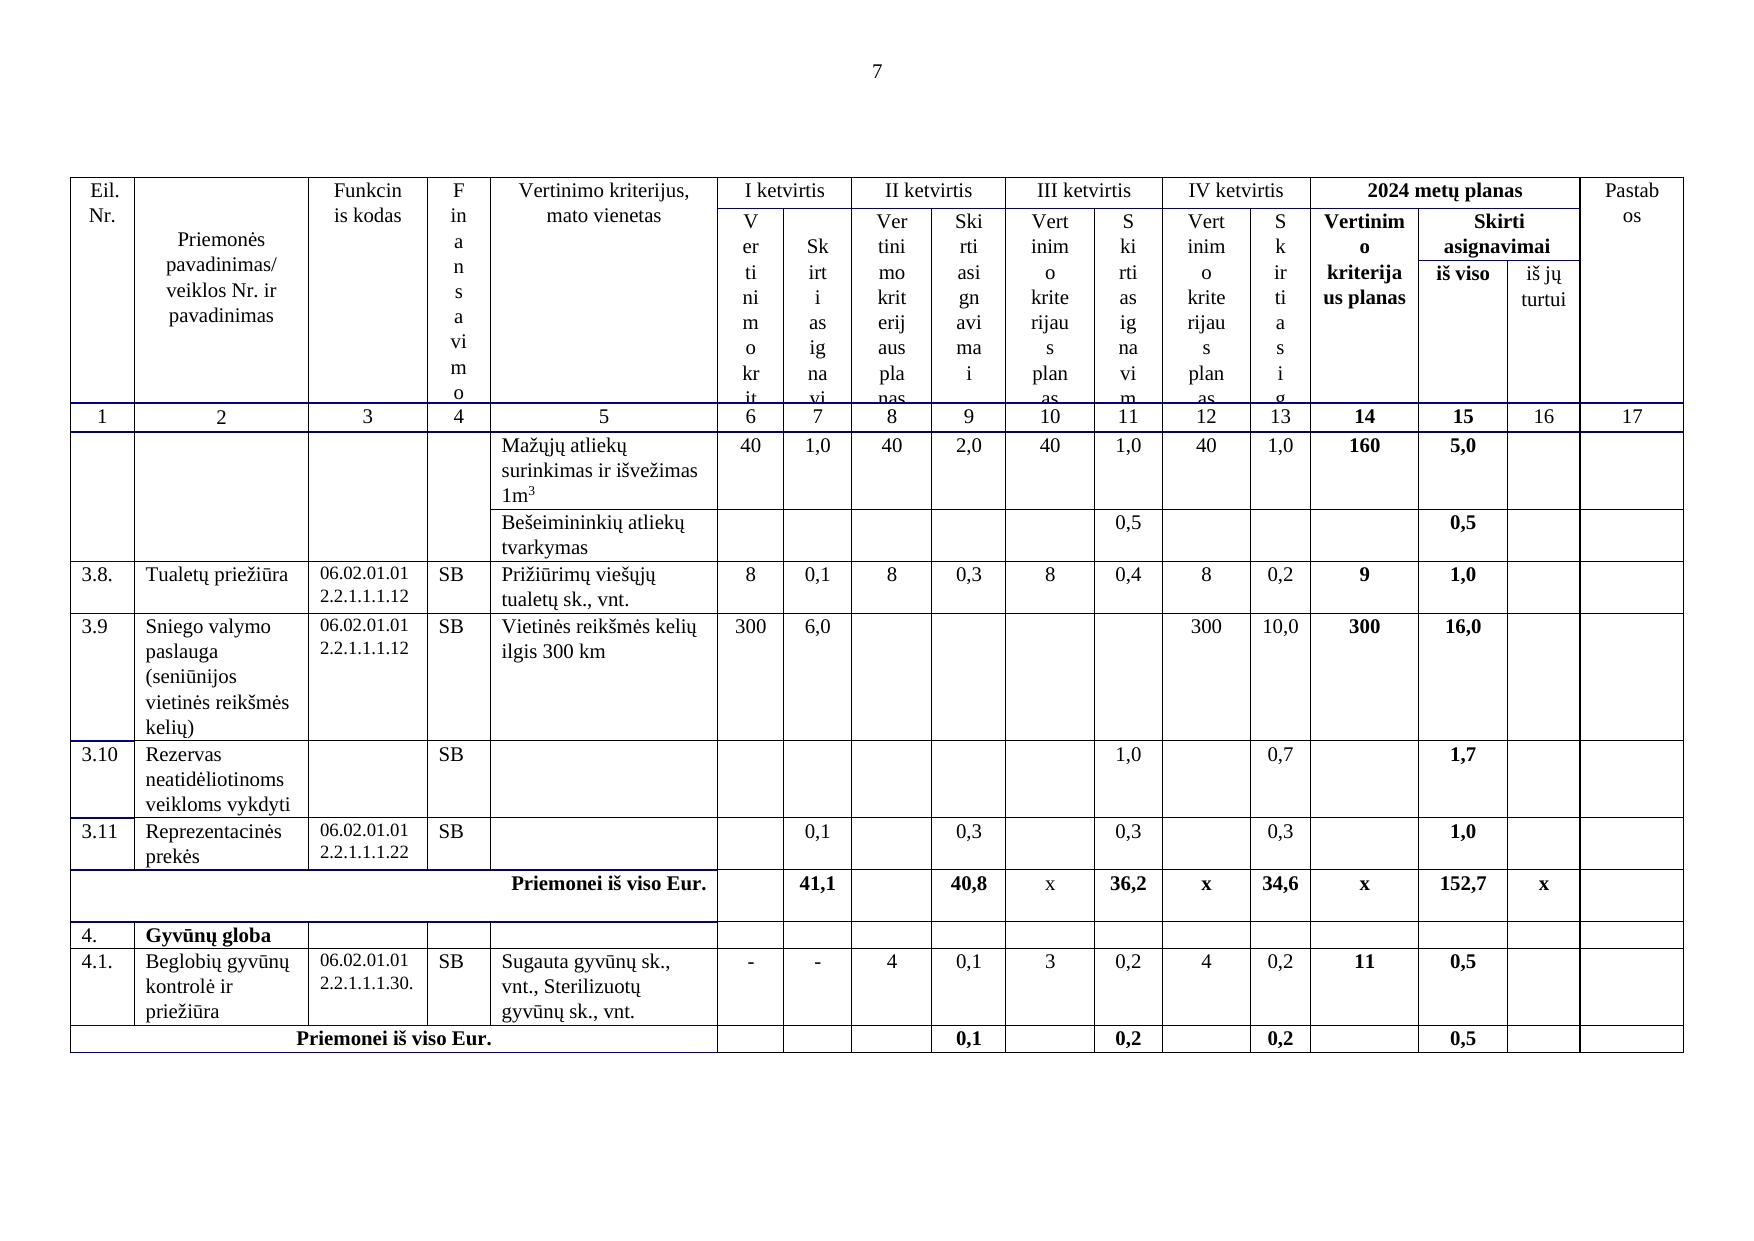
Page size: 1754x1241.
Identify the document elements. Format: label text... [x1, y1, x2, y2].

table_cell Vertinimo kriterijaus planas [1311, 209, 1418, 402]
table_cell 0,2 [1251, 562, 1310, 612]
table_cell 3 [1006, 949, 1094, 1025]
table_cell 2 [135, 404, 308, 431]
table_cell 10,0 [1251, 614, 1310, 740]
table_header Priemonės pavadinimas/ veiklos Nr. ir pavadinimas [135, 178, 308, 402]
table_cell [1251, 922, 1310, 948]
table_cell Vietinės reikšmės kelių ilgis 300 km [491, 614, 717, 740]
table_cell [491, 818, 717, 869]
table_cell [718, 741, 783, 817]
table_header Eil. Nr. [71, 178, 134, 402]
table_cell 0,3 [1095, 818, 1162, 869]
table_cell 160 [1311, 433, 1418, 508]
table_cell [309, 433, 427, 561]
table_cell [1581, 562, 1683, 612]
table_cell 300 [1163, 614, 1250, 740]
table_header Funkcinis kodas [309, 178, 427, 402]
table_cell 0,5 [1419, 1026, 1507, 1052]
table_cell 8 [852, 562, 931, 612]
table_cell [852, 870, 931, 921]
table_cell [1163, 818, 1250, 869]
table_cell SB [428, 562, 490, 612]
table_cell 06.02.01.01 2.2.1.1.1.30. [309, 949, 427, 1025]
table_header IV ketvirtis [1163, 178, 1310, 208]
table_cell 4.1. [71, 949, 134, 1025]
table_cell 0,5 [1095, 510, 1162, 561]
table_cell [718, 1026, 783, 1052]
table_cell 2,0 [932, 433, 1005, 508]
table_cell 0,2 [1095, 949, 1162, 1025]
table_cell [1581, 510, 1683, 561]
table_cell 8 [718, 562, 783, 612]
table_cell [1311, 922, 1418, 948]
table_cell [932, 741, 1005, 817]
table_cell 40 [718, 433, 783, 508]
table_cell 1,0 [1095, 433, 1162, 508]
table_cell Beglobių gyvūnų kontrolė ir priežiūra [135, 949, 308, 1025]
table_cell [491, 923, 717, 948]
table_cell Tualetų priežiūra [135, 562, 308, 612]
table_cell x [1006, 870, 1094, 921]
table_cell [718, 922, 783, 948]
table_cell [1581, 741, 1683, 817]
table_cell [1581, 433, 1683, 508]
table_cell 06.02.01.01 2.2.1.1.1.12 [309, 562, 427, 612]
table_cell 1,0 [1095, 741, 1162, 817]
table_cell [1581, 614, 1683, 740]
table_cell [428, 923, 490, 948]
table_cell Vertinimo kriterijaus planas [852, 209, 931, 402]
table_cell 0,3 [932, 818, 1005, 869]
table_cell 3.11 [71, 819, 134, 869]
table_cell Skirti asignavimai [1251, 209, 1310, 402]
table_cell [718, 818, 783, 869]
table_cell 152,7 [1419, 870, 1507, 921]
table_header 2024 metų planas [1311, 178, 1579, 208]
table_cell - [784, 949, 851, 1025]
table_cell Gyvūnų globa [135, 923, 308, 948]
table_cell 1,0 [1419, 818, 1507, 869]
table_cell 6,0 [784, 614, 851, 740]
table_cell 8 [852, 404, 931, 431]
table_header Vertinimo kriterijus, mato vienetas [491, 178, 717, 402]
table_cell [135, 433, 308, 561]
table_cell [1163, 922, 1250, 948]
table_cell [1581, 922, 1683, 948]
table_cell [1508, 562, 1579, 612]
table_cell 0,4 [1095, 562, 1162, 612]
table_cell 5,0 [1419, 433, 1507, 508]
table_cell [1581, 949, 1683, 1025]
table_cell 8 [1006, 562, 1094, 612]
table_cell [718, 870, 783, 921]
table_cell 1,0 [1251, 433, 1310, 508]
table_cell Bešeimininkių atliekų tvarkymas [491, 510, 717, 561]
table_cell 9 [1311, 562, 1418, 612]
table_cell 4 [852, 949, 931, 1025]
table_cell 36,2 [1095, 870, 1162, 921]
table_cell 0,1 [932, 949, 1005, 1025]
table_cell 4 [1163, 949, 1250, 1025]
table_cell [784, 510, 851, 561]
table_cell [784, 1026, 851, 1052]
table_cell x [1508, 870, 1579, 921]
table_cell 40 [852, 433, 931, 508]
table_cell 0,2 [1251, 1026, 1310, 1052]
table_cell 12 [1163, 404, 1250, 431]
table_cell [1311, 818, 1418, 869]
table_cell 6 [718, 404, 783, 431]
table_cell [932, 510, 1005, 561]
table_cell [1581, 818, 1683, 869]
table_cell iš viso [1419, 261, 1507, 402]
table_header I ketvirtis [718, 178, 851, 208]
table_cell [1006, 614, 1094, 740]
table_cell [1006, 1026, 1094, 1052]
table_cell - [718, 949, 783, 1025]
table_cell 300 [1311, 614, 1418, 740]
table_cell [1508, 922, 1579, 948]
table_cell 3.10 [71, 742, 134, 817]
table_cell 41,1 [784, 870, 851, 921]
table_cell Skirti asignavimai [932, 209, 1005, 402]
table_cell [784, 741, 851, 817]
table_cell 15 [1419, 404, 1507, 431]
table_cell 40,8 [932, 870, 1005, 921]
table_cell [1163, 1026, 1250, 1052]
table_cell [852, 614, 931, 740]
table_cell 16,0 [1419, 614, 1507, 740]
table_cell Skirti asignavimai [784, 209, 851, 402]
table_cell [1163, 510, 1250, 561]
table_cell 0,5 [1419, 949, 1507, 1025]
table_cell Priemonei iš viso Eur. [71, 1026, 717, 1052]
table_cell 0,7 [1251, 741, 1310, 817]
table_cell 1 [71, 404, 134, 431]
table_cell 3 [309, 404, 427, 431]
table_cell [1508, 433, 1579, 508]
table_header III ketvirtis [1006, 178, 1162, 208]
table_cell 40 [1006, 433, 1094, 508]
table_cell [1508, 510, 1579, 561]
table_cell 3.9 [71, 614, 134, 740]
table_cell [1311, 510, 1418, 561]
table_cell 300 [718, 614, 783, 740]
table_cell 10 [1006, 404, 1094, 431]
table_cell 1,7 [1419, 741, 1507, 817]
table_cell 0,1 [784, 818, 851, 869]
table_cell [309, 923, 427, 948]
table_cell [309, 741, 427, 817]
table_cell 0,2 [1095, 1026, 1162, 1052]
table_header Finansavimo šaltiniai [428, 178, 490, 402]
table_cell x [1311, 870, 1418, 921]
table_cell [1508, 614, 1579, 740]
table_cell [1095, 922, 1162, 948]
table_cell 34,6 [1251, 870, 1310, 921]
table_cell 9 [932, 404, 1005, 431]
table_cell 06.02.01.01 2.2.1.1.1.12 [309, 614, 427, 740]
table_cell [1251, 510, 1310, 561]
table_cell 11 [1311, 949, 1418, 1025]
table_cell Vertinimo kriterijaus planas [1163, 209, 1250, 402]
table_cell [852, 1026, 931, 1052]
table_cell [852, 818, 931, 869]
table_cell [852, 741, 931, 817]
table_cell [1508, 949, 1579, 1025]
table_header II ketvirtis [852, 178, 1005, 208]
table_cell 0,1 [932, 1026, 1005, 1052]
table_cell 0,3 [932, 562, 1005, 612]
table_cell [852, 922, 931, 948]
table_cell [1508, 818, 1579, 869]
table_cell 0,5 [1419, 510, 1507, 561]
table_cell [1419, 922, 1507, 948]
table_cell Skirti asignavimai [1419, 209, 1579, 260]
table_cell [1006, 818, 1094, 869]
table_cell [718, 510, 783, 561]
table_cell 1,0 [784, 433, 851, 508]
table_cell iš jų turtui [1508, 261, 1579, 402]
table_cell Mažųjų atliekų surinkimas ir išvežimas 1m3 [491, 433, 717, 508]
table_cell [932, 614, 1005, 740]
table_cell [1311, 741, 1418, 817]
table_cell Vertinimo kriterijaus planas [718, 209, 783, 402]
table_cell [852, 510, 931, 561]
table_cell [1508, 1026, 1579, 1052]
table_cell SB [428, 741, 490, 817]
table_cell Priemonei iš viso Eur. [71, 871, 717, 921]
table_cell 14 [1311, 404, 1418, 431]
table_cell [784, 922, 851, 948]
table_cell [1311, 1026, 1418, 1052]
table_cell x [1163, 870, 1250, 921]
table_cell 0,2 [1251, 949, 1310, 1025]
table_cell 4. [71, 923, 134, 948]
table_cell 13 [1251, 404, 1310, 431]
table_cell Reprezentacinės prekės [135, 818, 308, 869]
table_cell 3.8. [71, 562, 134, 612]
table_cell SB [428, 949, 490, 1025]
table_cell 7 [784, 404, 851, 431]
table_cell Sniego valymo paslauga (seniūnijos vietinės reikšmės kelių) [135, 614, 308, 740]
table_cell [1006, 922, 1094, 948]
table_cell 0,1 [784, 562, 851, 612]
table_cell 0,3 [1251, 818, 1310, 869]
table_cell Rezervas neatidėliotinoms veikloms vykdyti [135, 741, 308, 817]
table_cell 8 [1163, 562, 1250, 612]
table_cell 40 [1163, 433, 1250, 508]
table_cell 1,0 [1419, 562, 1507, 612]
table_cell Vertinimo kriterijaus planas [1006, 209, 1094, 402]
table_cell [1581, 870, 1683, 921]
table_header Pastabos [1581, 178, 1683, 402]
table_cell Sugauta gyvūnų sk., vnt., Sterilizuotų gyvūnų sk., vnt. [491, 949, 717, 1025]
table_cell [1163, 741, 1250, 817]
table_cell 11 [1095, 404, 1162, 431]
table_cell [932, 922, 1005, 948]
table_cell Prižiūrimų viešųjų tualetų sk., vnt. [491, 562, 717, 612]
table_cell 5 [491, 404, 717, 431]
table_cell [1508, 741, 1579, 817]
table_cell SB [428, 818, 490, 869]
table_cell [1006, 510, 1094, 561]
table_cell [1006, 741, 1094, 817]
table_cell [1095, 614, 1162, 740]
table_cell [428, 433, 490, 561]
table_cell [1581, 1026, 1683, 1052]
table_cell Skirti asignavimai [1095, 209, 1162, 402]
table_cell 16 [1508, 404, 1579, 431]
table_cell [491, 741, 717, 817]
table_cell 4 [428, 404, 490, 431]
table_cell 17 [1581, 404, 1683, 431]
table_cell [71, 433, 134, 561]
table_cell 06.02.01.01 2.2.1.1.1.22 [309, 818, 427, 869]
table_cell SB [428, 614, 490, 740]
